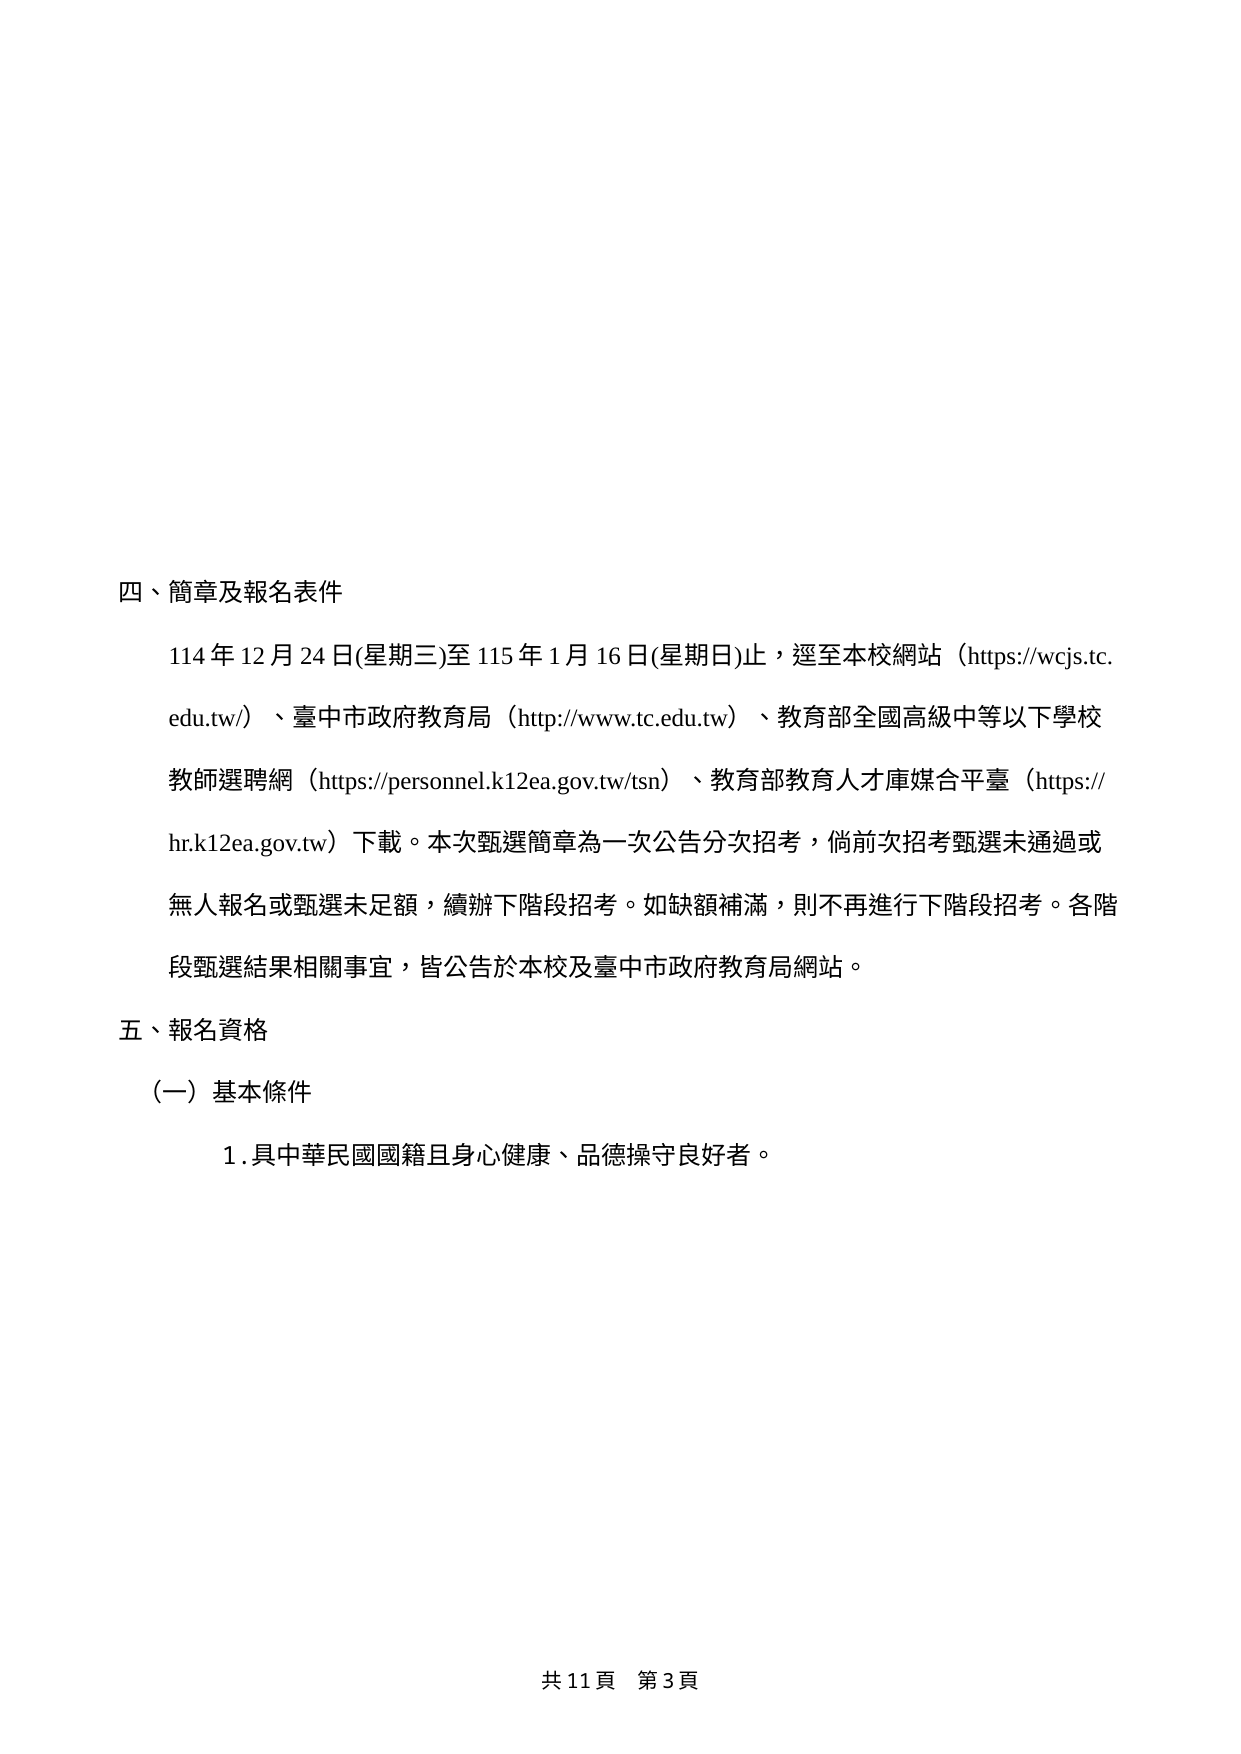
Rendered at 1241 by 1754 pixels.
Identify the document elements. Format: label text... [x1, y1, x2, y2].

text 四、簡章及報名表件 114年12月24日(星期三)至115年1月16日(星期日)止，逕至本校網站（https://wcjs.tc.edu.tw/）、臺中市政府教育局（http://www.tc.edu.tw）、教育部全國高級中等以下學校教師選聘網（https://personnel.k12ea.gov.tw/tsn）、教育部教育人才庫媒合平臺（https://hr.k12ea.gov.tw）下載。本次甄選簡章為一次公告分次招考，倘前次招考甄選未通過或無人報名或甄選未足額，續辦下階段招考。如缺額補滿，則不再進行下階段招考。各階段甄選結果相關事宜，皆公告於本校及臺中市政府教育局網站。 [118, 549, 1122, 987]
text （一）基本條件 [118, 1049, 1122, 1112]
text 五、報名資格 [118, 987, 1122, 1049]
text 1.具中華民國國籍且身心健康、品德操守良好者。 [221, 1112, 1122, 1174]
